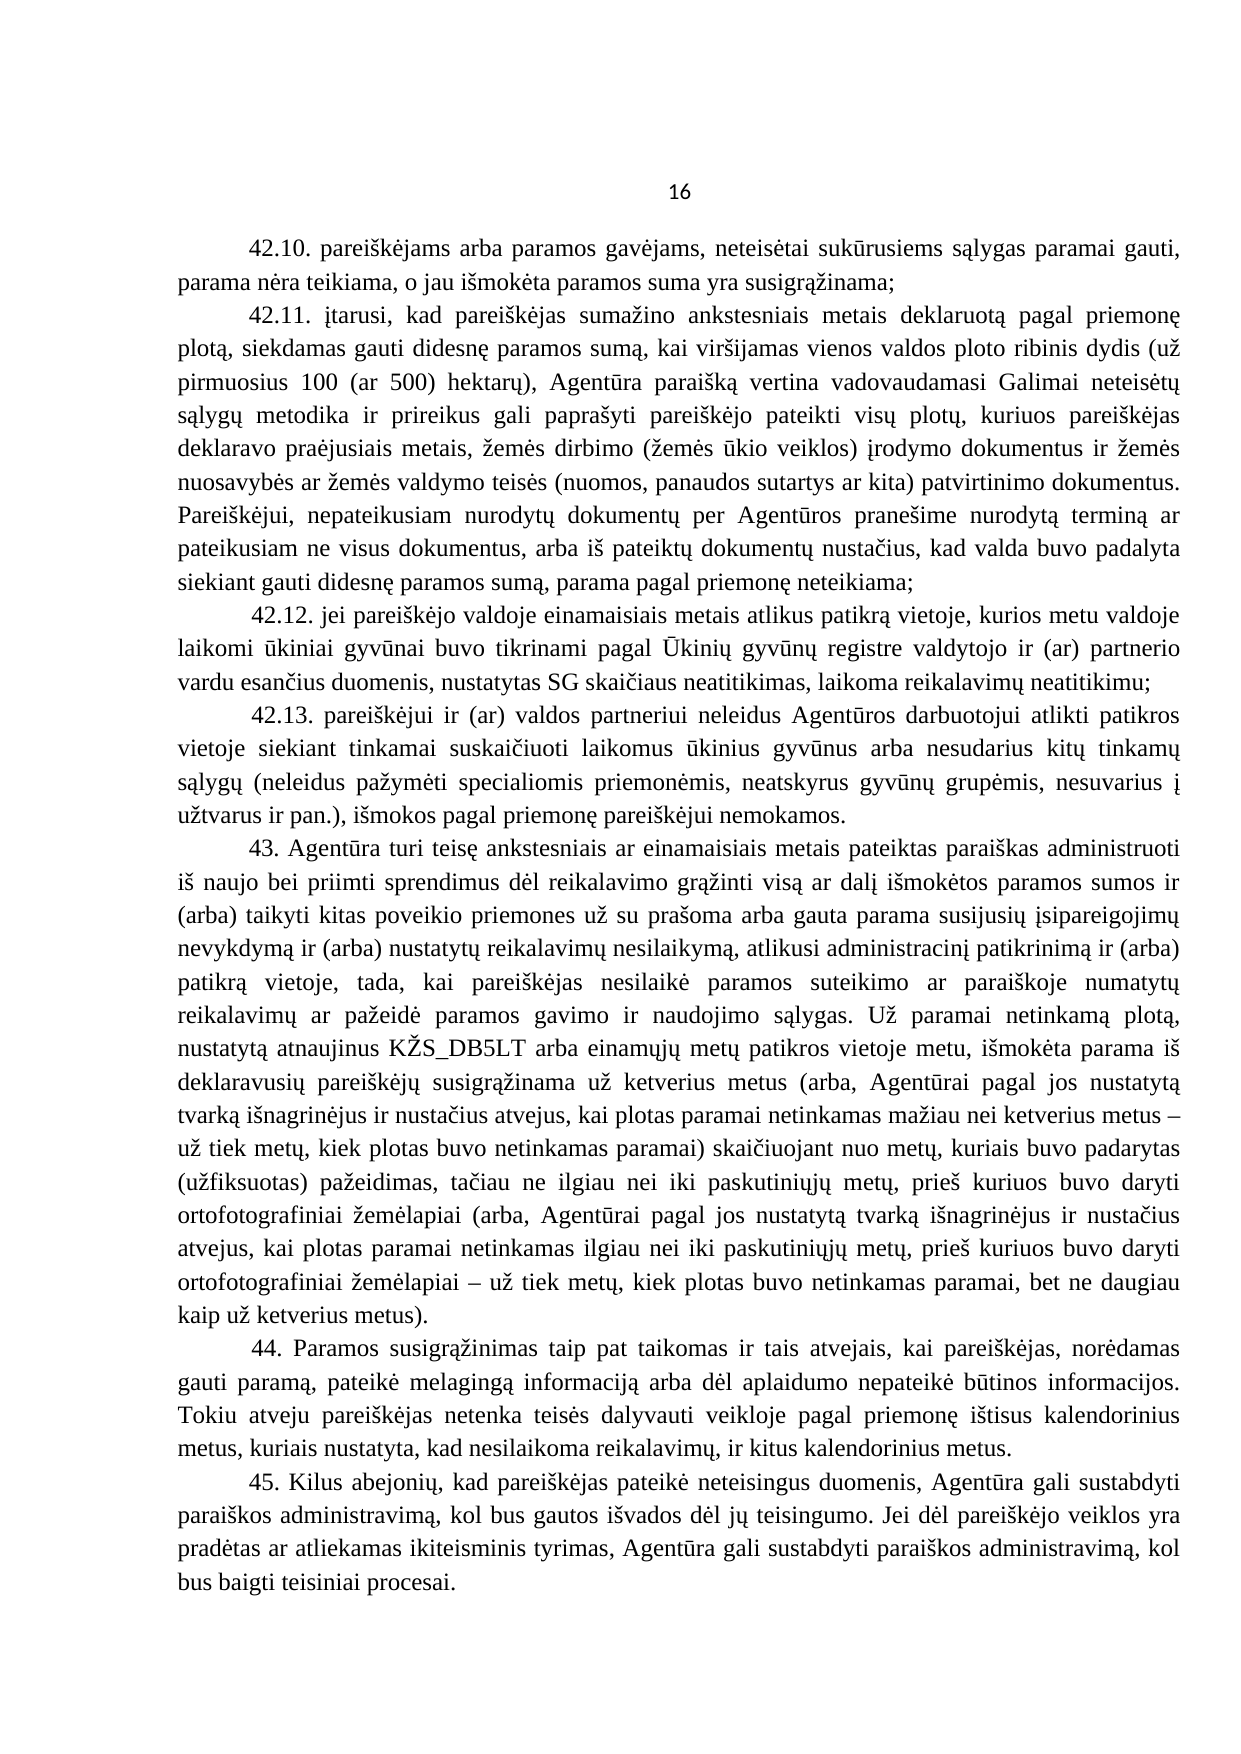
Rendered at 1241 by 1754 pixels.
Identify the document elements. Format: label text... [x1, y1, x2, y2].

text 42.12. jei pareiškėjo valdoje einamaisiais metais atlikus patikrą vietoje, kurios metu valdoje laikomi ūkiniai gyvūnai buvo tikrinami pagal Ūkinių gyvūnų registre valdytojo ir (ar) partnerio vardu esančius duomenis, nustatytas SG skaičiaus neatitikimas, laikoma reikalavimų neatitikimu; [177, 600, 1181, 695]
text 42.11. įtarusi, kad pareiškėjas sumažino ankstesniais metais deklaruotą pagal priemonę plotą, siekdamas gauti didesnę paramos sumą, kai viršijamas vienos valdos ploto ribinis dydis (už pirmuosius 100 (ar 500) hektarų), Agentūra paraišką vertina vadovaudamasi Galimai neteisėtų sąlygų metodika ir prireikus gali paprašyti pareiškėjo pateikti visų plotų, kuriuos pareiškėjas deklaravo praėjusiais metais, žemės dirbimo (žemės ūkio veiklos) įrodymo dokumentus ir žemės nuosavybės ar žemės valdymo teisės (nuomos, panaudos sutartys ar kita) patvirtinimo dokumentus. Pareiškėjui, nepateikusiam nurodytų dokumentų per Agentūros pranešime nurodytą terminą ar pateikusiam ne visus dokumentus, arba iš pateiktų dokumentų nustačius, kad valda buvo padalyta siekiant gauti didesnę paramos sumą, parama pagal priemonę neteikiama; [177, 300, 1181, 595]
text 42.13. pareiškėjui ir (ar) valdos partneriui neleidus Agentūros darbuotojui atlikti patikros vietoje siekiant tinkamai suskaičiuoti laikomus ūkinius gyvūnus arba nesudarius kitų tinkamų sąlygų (neleidus pažymėti specialiomis priemonėmis, neatskyrus gyvūnų grupėmis, nesuvarius į užtvarus ir pan.), išmokos pagal priemonę pareiškėjui nemokamos. [177, 700, 1181, 829]
text 43. Agentūra turi teisę ankstesniais ar einamaisiais metais pateiktas paraiškas administruoti iš naujo bei priimti sprendimus dėl reikalavimo grąžinti visą ar dalį išmokėtos paramos sumos ir (arba) taikyti kitas poveikio priemones už su prašoma arba gauta parama susijusių įsipareigojimų nevykdymą ir (arba) nustatytų reikalavimų nesilaikymą, atlikusi administracinį patikrinimą ir (arba) patikrą vietoje, tada, kai pareiškėjas nesilaikė paramos suteikimo ar paraiškoje numatytų reikalavimų ar pažeidė paramos gavimo ir naudojimo sąlygas. Už paramai netinkamą plotą, nustatytą atnaujinus KŽS_DB5LT arba einamųjų metų patikros vietoje metu, išmokėta parama iš deklaravusių pareiškėjų susigrąžinama už ketverius metus (arba, Agentūrai pagal jos nustatytą tvarką išnagrinėjus ir nustačius atvejus, kai plotas paramai netinkamas mažiau nei ketverius metus – už tiek metų, kiek plotas buvo netinkamas paramai) skaičiuojant nuo metų, kuriais buvo padarytas (užfiksuotas) pažeidimas, tačiau ne ilgiau nei iki paskutiniųjų metų, prieš kuriuos buvo daryti ortofotografiniai žemėlapiai (arba, Agentūrai pagal jos nustatytą tvarką išnagrinėjus ir nustačius atvejus, kai plotas paramai netinkamas ilgiau nei iki paskutiniųjų metų, prieš kuriuos buvo daryti ortofotografiniai žemėlapiai – už tiek metų, kiek plotas buvo netinkamas paramai, bet ne daugiau kaip už ketverius metus). [177, 833, 1181, 1329]
text 44. Paramos susigrąžinimas taip pat taikomas ir tais atvejais, kai pareiškėjas, norėdamas gauti paramą, pateikė melagingą informaciją arba dėl aplaidumo nepateikė būtinos informacijos. Tokiu atveju pareiškėjas netenka teisės dalyvauti veikloje pagal priemonę ištisus kalendorinius metus, kuriais nustatyta, kad nesilaikoma reikalavimų, ir kitus kalendorinius metus. [177, 1333, 1181, 1462]
text 45. Kilus abejonių, kad pareiškėjas pateikė neteisingus duomenis, Agentūra gali sustabdyti paraiškos administravimą, kol bus gautos išvados dėl jų teisingumo. Jei dėl pareiškėjo veiklos yra pradėtas ar atliekamas ikiteisminis tyrimas, Agentūra gali sustabdyti paraiškos administravimą, kol bus baigti teisiniai procesai. [177, 1467, 1181, 1595]
text 42.10. pareiškėjams arba paramos gavėjams, neteisėtai sukūrusiems sąlygas paramai gauti, parama nėra teikiama, o jau išmokėta paramos suma yra susigrąžinama; [177, 233, 1181, 295]
